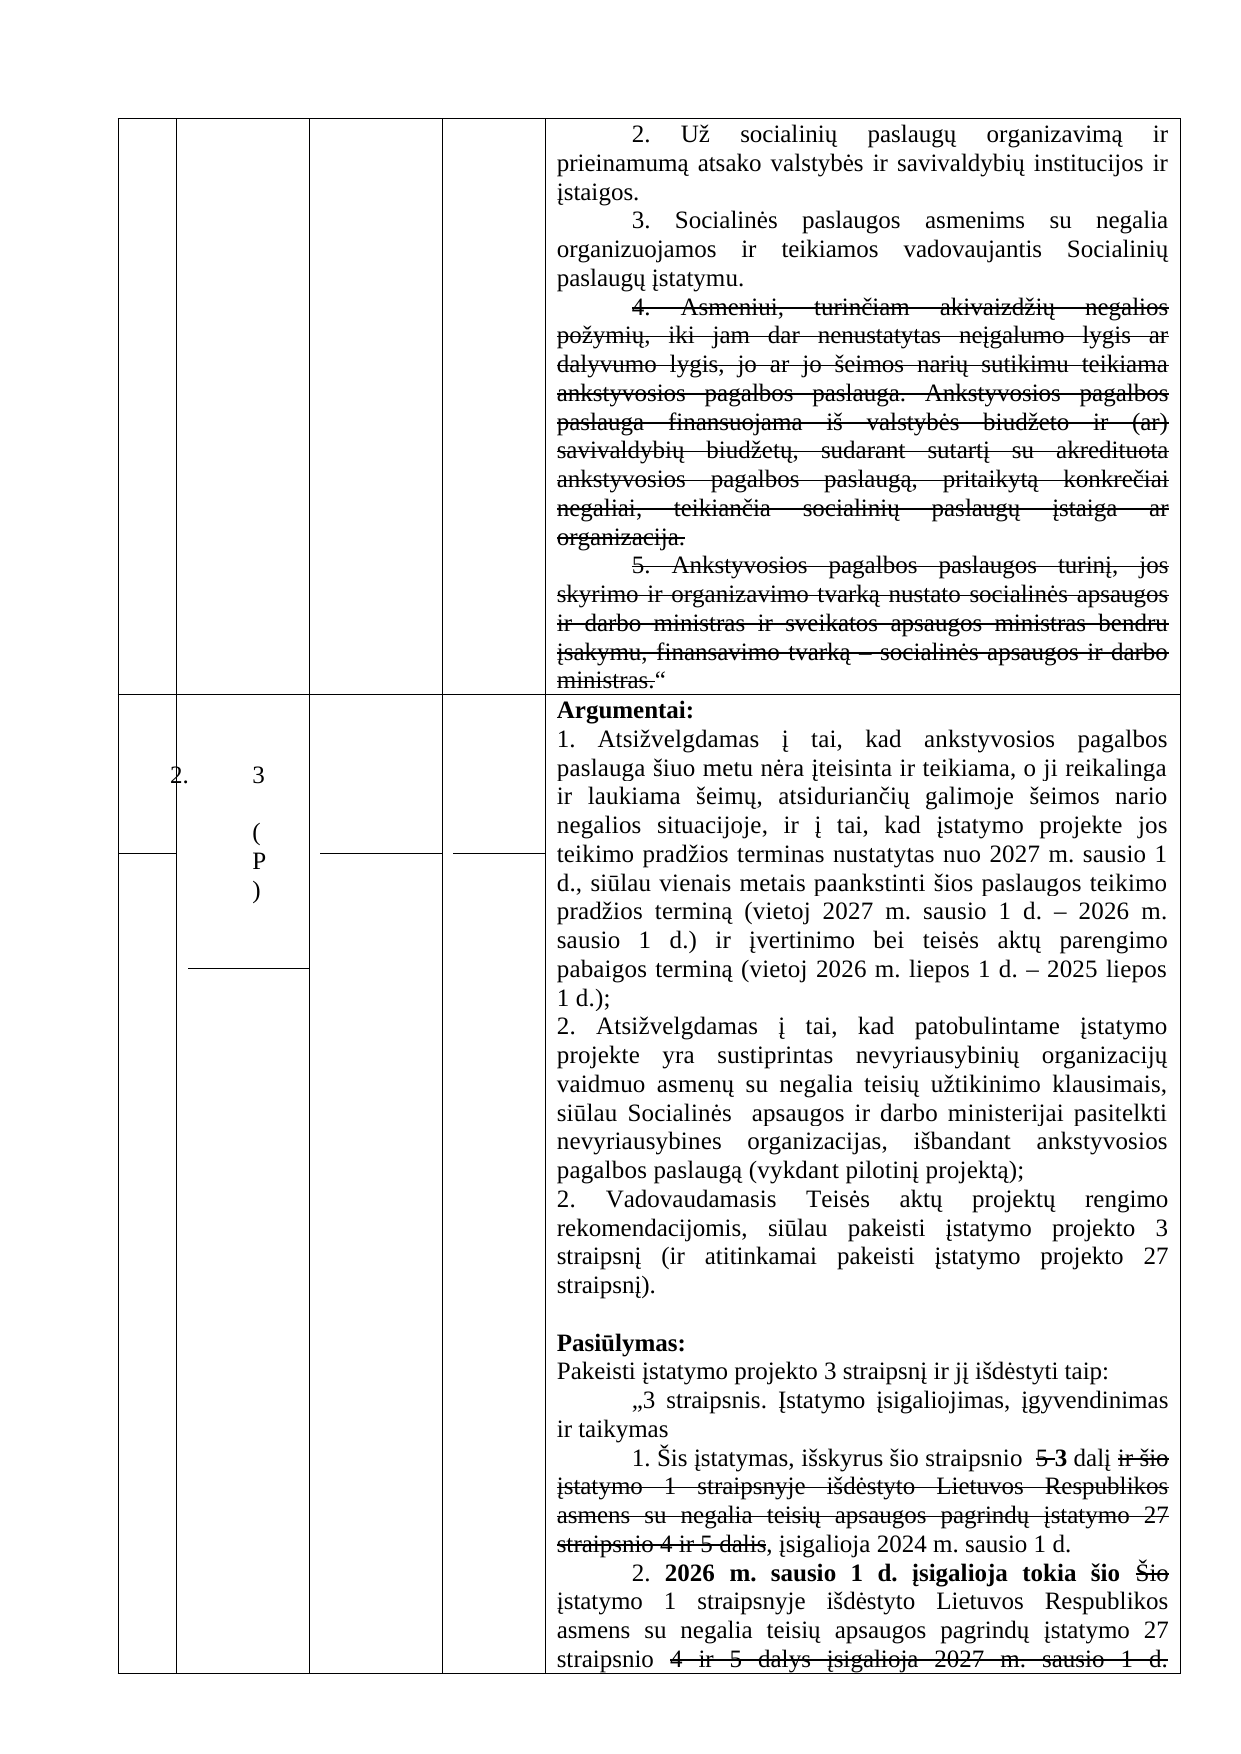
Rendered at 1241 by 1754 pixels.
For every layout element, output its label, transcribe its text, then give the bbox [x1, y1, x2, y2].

table_cell 2. [119, 695, 176, 853]
table_cell [310, 119, 442, 694]
table_cell 27 [177, 119, 309, 694]
table_cell [310, 695, 442, 1673]
table_cell [443, 119, 545, 694]
table_cell 2. [119, 854, 176, 1673]
table_cell 1. [119, 119, 176, 694]
table_cell Argumentai: 1. Atsižvelgdamas į tai, kad ankstyvosios pagalbos paslauga šiuo metu nėra įteisinta ir teikiama, o ji reikalinga ir laukiama šeimų, atsiduriančių galimoje šeimos nario negalios situacijoje, ir į tai, kad įstatymo projekte jos teikimo pradžios terminas nustatytas nuo 2027 m. sausio 1 d., siūlau vienais metais paankstinti šios paslaugos teikimo pradžios terminą (vietoj 2027 m. sausio 1 d. – 2026 m. sausio 1 d.) ir įvertinimo bei teisės aktų parengimo pabaigos terminą (vietoj 2026 m. liepos 1 d. – 2025 liepos 1 d.); 2. Atsižvelgdamas į tai, kad patobulintame įstatymo projekte yra sustiprintas nevyriausybinių organizacijų vaidmuo asmenų su negalia teisių užtikinimo klausimais, siūlau Socialinės apsaugos ir darbo ministerijai pasitelkti nevyriausybines organizacijas, išbandant ankstyvosios pagalbos paslaugą (vykdant pilotinį projektą); 2. Vadovaudamasis Teisės aktų projektų rengimo rekomendacijomis, siūlau pakeisti įstatymo projekto 3 straipsnį (ir atitinkamai pakeisti įstatymo projekto 27 straipsnį). Pasiūlymas: Pakeisti įstatymo projekto 3 straipsnį ir jį išdėstyti taip: „3 straipsnis. Įstatymo įsigaliojimas, įgyvendinimas ir taikymas 1. Šis įstatymas, išskyrus šio straipsnio 5 3 dalį ir šio įstatymo 1 straipsnyje išdėstyto Lietuvos Respublikos asmens su negalia teisių apsaugos pagrindų įstatymo 27 straipsnio 4 ir 5 dalis, įsigalioja 2024 m. sausio 1 d. 2. 2026 m. sausio 1 d. įsigalioja tokia šio Šio įstatymo 1 straipsnyje išdėstyto Lietuvos Respublikos asmens su negalia teisių apsaugos pagrindų įstatymo 27 straipsnio 4 ir 5 dalys įsigalioja 2027 m. sausio 1 d. [546, 695, 1180, 1673]
table_cell [443, 695, 545, 1673]
table_cell 2. Už socialinių paslaugų organizavimą ir prieinamumą atsako valstybės ir savivaldybių institucijos ir įstaigos. 3. Socialinės paslaugos asmenims su negalia organizuojamos ir teikiamos vadovaujantis Socialinių paslaugų įstatymu. 4. Asmeniui, turinčiam akivaizdžių negalios požymių, iki jam dar nenustatytas neįgalumo lygis ar dalyvumo lygis, jo ar jo šeimos narių sutikimu teikiama ankstyvosios pagalbos paslauga. Ankstyvosios pagalbos paslauga finansuojama iš valstybės biudžeto ir (ar) savivaldybių biudžetų, sudarant sutartį su akredituota ankstyvosios pagalbos paslaugą, pritaikytą konkrečiai negaliai, teikiančia socialinių paslaugų įstaiga ar organizacija. 5. Ankstyvosios pagalbos paslaugos turinį, jos skyrimo ir organizavimo tvarką nustato socialinės apsaugos ir darbo ministras ir sveikatos apsaugos ministras bendru įsakymu, finansavimo tvarką – socialinės apsaugos ir darbo ministras.“ [546, 119, 1180, 694]
table_cell 3 (P) [177, 695, 309, 1673]
